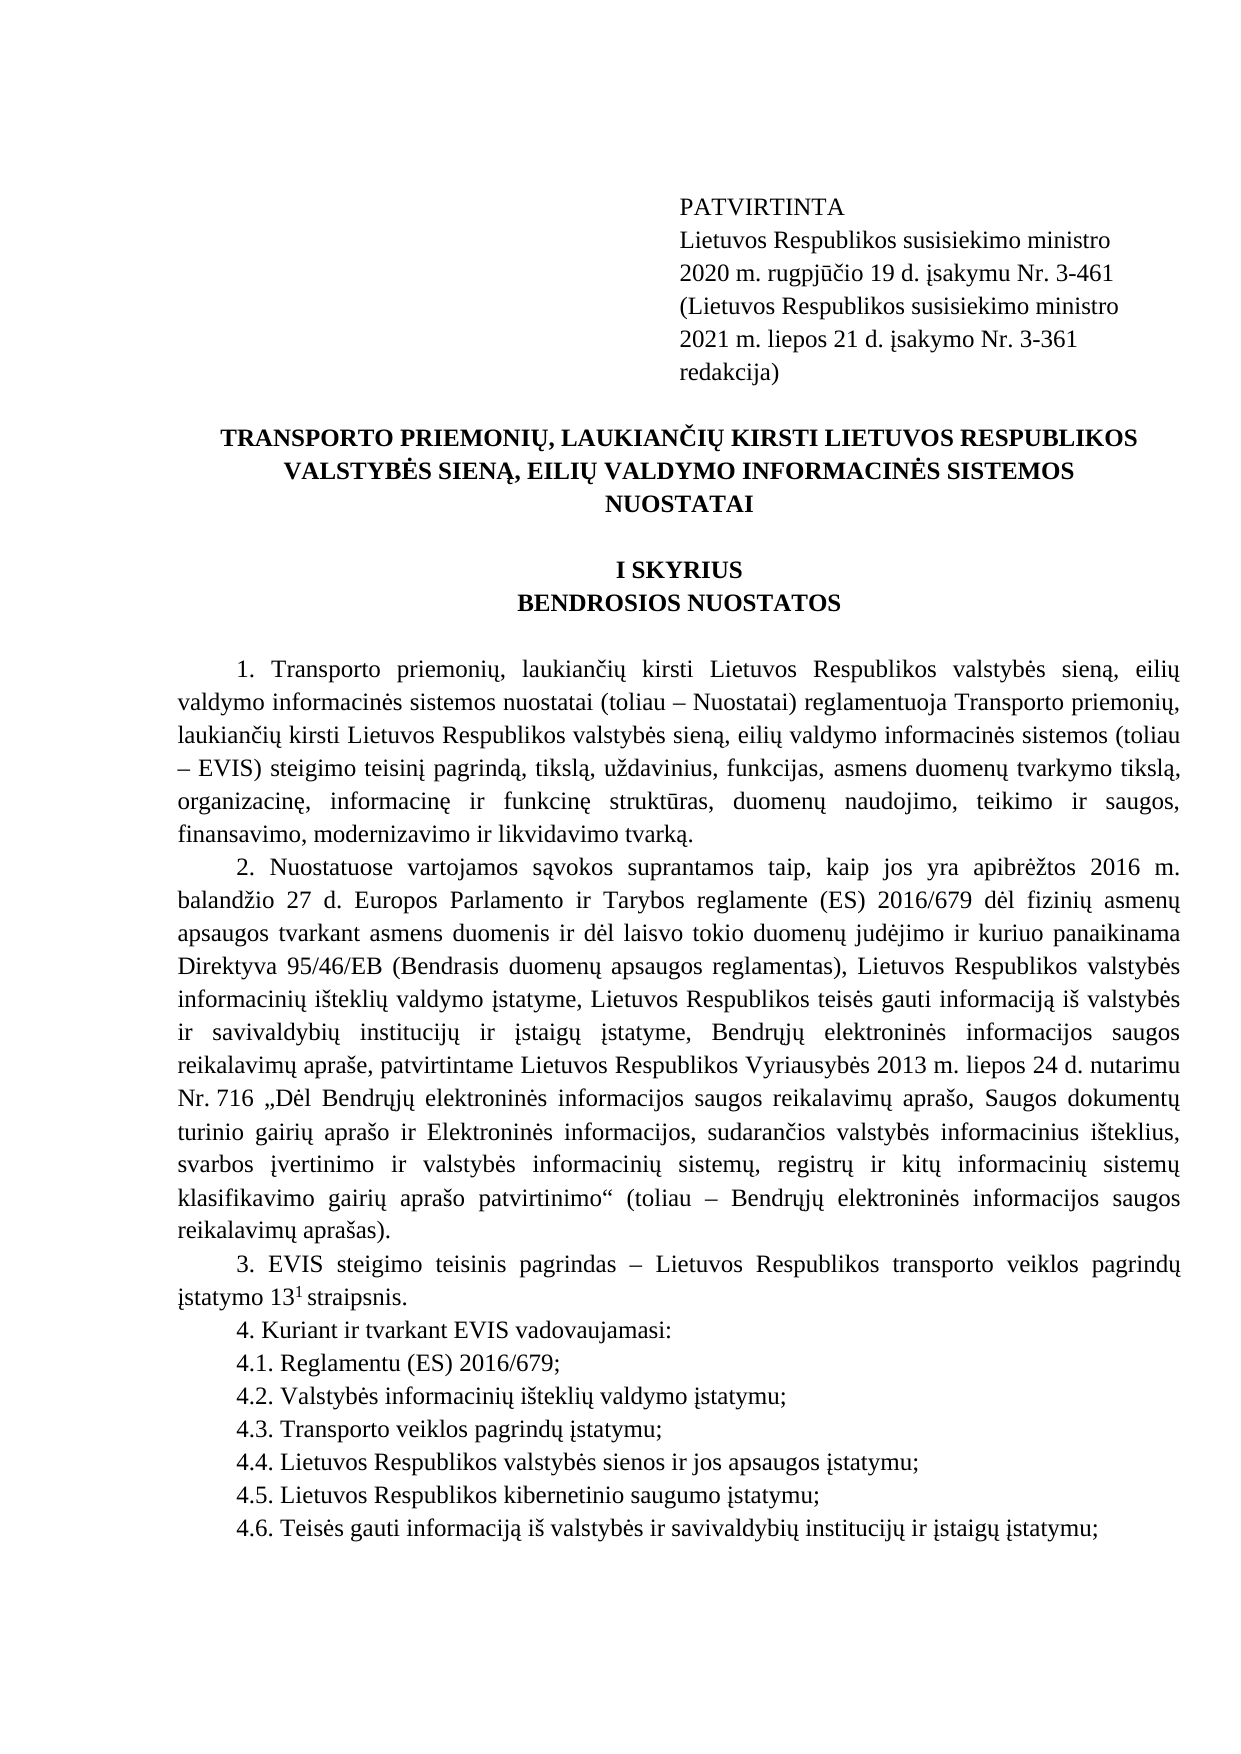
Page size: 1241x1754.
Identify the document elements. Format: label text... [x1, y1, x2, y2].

text 1. Transporto priemonių, laukiančių kirsti Lietuvos Respublikos valstybės sieną, eilių valdymo informacinės sistemos nuostatai (toliau – Nuostatai) reglamentuoja Transporto priemonių, laukiančių kirsti Lietuvos Respublikos valstybės sieną, eilių valdymo informacinės sistemos (toliau – EVIS) steigimo teisinį pagrindą, tikslą, uždavinius, funkcijas, asmens duomenų tvarkymo tikslą, organizacinę, informacinę ir funkcinę struktūras, duomenų naudojimo, teikimo ir saugos, finansavimo, modernizavimo ir likvidavimo tvarką. [177, 654, 1181, 848]
text TRANSPORTO PRIEMONIŲ, LAUKIANČIŲ KIRSTI LIETUVOS RESPUBLIKOS VALSTYBĖS SIENĄ, EILIŲ VALDYMO INFORMACINĖS SISTEMOS [177, 423, 1181, 485]
text 4.6. Teisės gauti informaciją iš valstybės ir savivaldybių institucijų ir įstaigų įstatymu; [177, 1513, 1181, 1542]
text 4.2. Valstybės informacinių išteklių valdymo įstatymu; [177, 1381, 1181, 1409]
text 3. EVIS steigimo teisinis pagrindas – Lietuvos Respublikos transporto veiklos pagrindų įstatymo 131 straipsnis. [177, 1249, 1181, 1310]
text PATVIRTINTA [679, 192, 1181, 221]
text 4.5. Lietuvos Respublikos kibernetinio saugumo įstatymu; [177, 1480, 1181, 1508]
text BENDROSIOS NUOSTATOS [177, 588, 1181, 617]
text redakcija) [679, 357, 1181, 386]
text 2020 m. rugpjūčio 19 d. įsakymu Nr. 3-461 [679, 258, 1181, 287]
text 4.1. Reglamentu (ES) 2016/679; [177, 1348, 1181, 1376]
text Lietuvos Respublikos susisiekimo ministro [679, 225, 1181, 254]
text 4.4. Lietuvos Respublikos valstybės sienos ir jos apsaugos įstatymu; [177, 1447, 1181, 1476]
text I SKYRIUS [177, 555, 1181, 584]
text (Lietuvos Respublikos susisiekimo ministro [679, 291, 1181, 320]
text 4. Kuriant ir tvarkant EVIS vadovaujamasi: [177, 1315, 1181, 1343]
text 2021 m. liepos 21 d. įsakymo Nr. 3-361 [679, 324, 1181, 353]
text 2. Nuostatuose vartojamos sąvokos suprantamos taip, kaip jos yra apibrėžtos 2016 m. balandžio 27 d. Europos Parlamento ir Tarybos reglamente (ES) 2016/679 dėl fizinių asmenų apsaugos tvarkant asmens duomenis ir dėl laisvo tokio duomenų judėjimo ir kuriuo panaikinama Direktyva 95/46/EB (Bendrasis duomenų apsaugos reglamentas), Lietuvos Respublikos valstybės informacinių išteklių valdymo įstatyme, Lietuvos Respublikos teisės gauti informaciją iš valstybės ir savivaldybių institucijų ir įstaigų įstatyme, Bendrųjų elektroninės informacijos saugos reikalavimų apraše, patvirtintame Lietuvos Respublikos Vyriausybės 2013 m. liepos 24 d. nutarimu Nr. 716 „Dėl Bendrųjų elektroninės informacijos saugos reikalavimų aprašo, Saugos dokumentų turinio gairių aprašo ir Elektroninės informacijos, sudarančios valstybės informacinius išteklius, svarbos įvertinimo ir valstybės informacinių sistemų, registrų ir kitų informacinių sistemų klasifikavimo gairių aprašo patvirtinimo“ (toliau – Bendrųjų elektroninės informacijos saugos reikalavimų aprašas). [177, 852, 1181, 1244]
text NUOSTATAI [177, 489, 1181, 518]
text 4.3. Transporto veiklos pagrindų įstatymu; [177, 1414, 1181, 1442]
